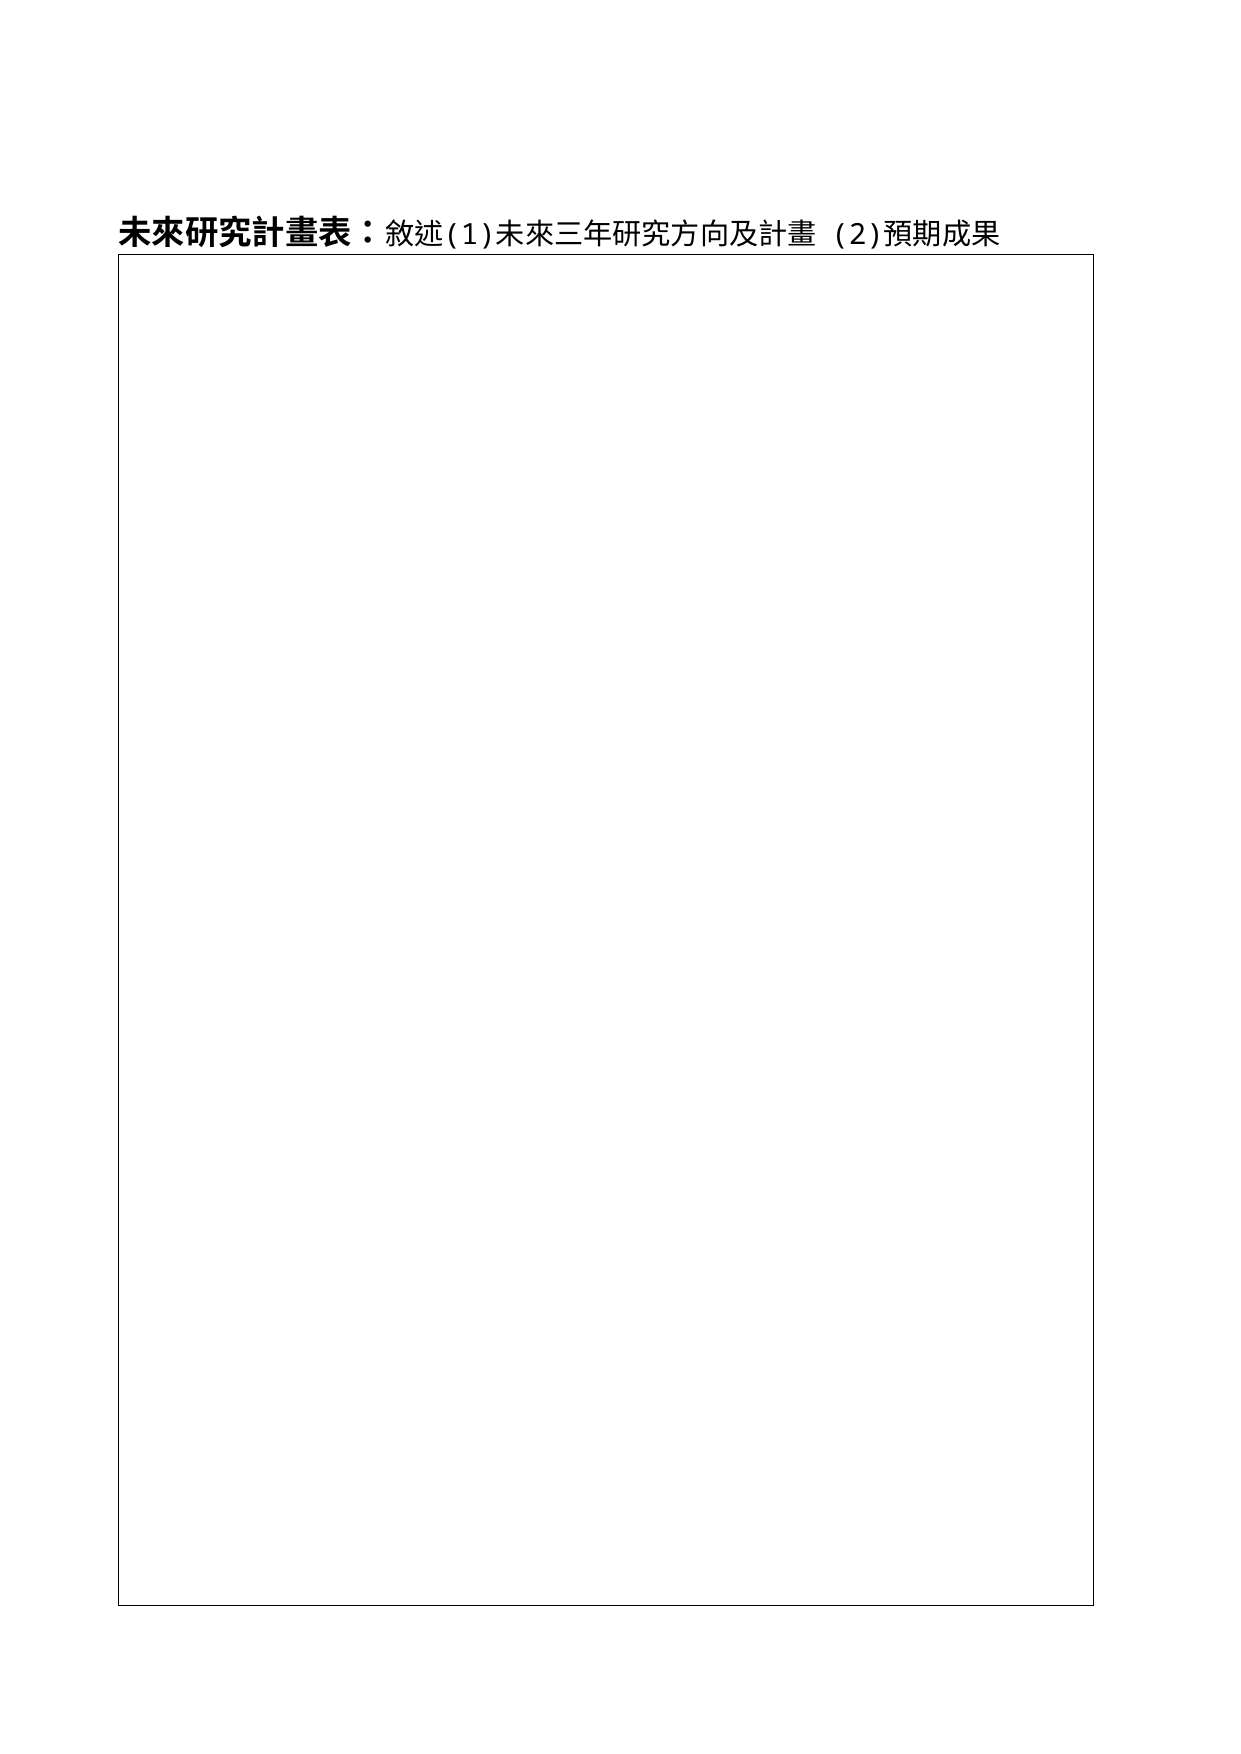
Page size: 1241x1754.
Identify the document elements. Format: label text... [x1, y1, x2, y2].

table_header [119, 255, 1093, 1605]
text 未來研究計畫表：敘述(1)未來三年研究方向及計畫 (2)預期成果 [118, 161, 1122, 254]
